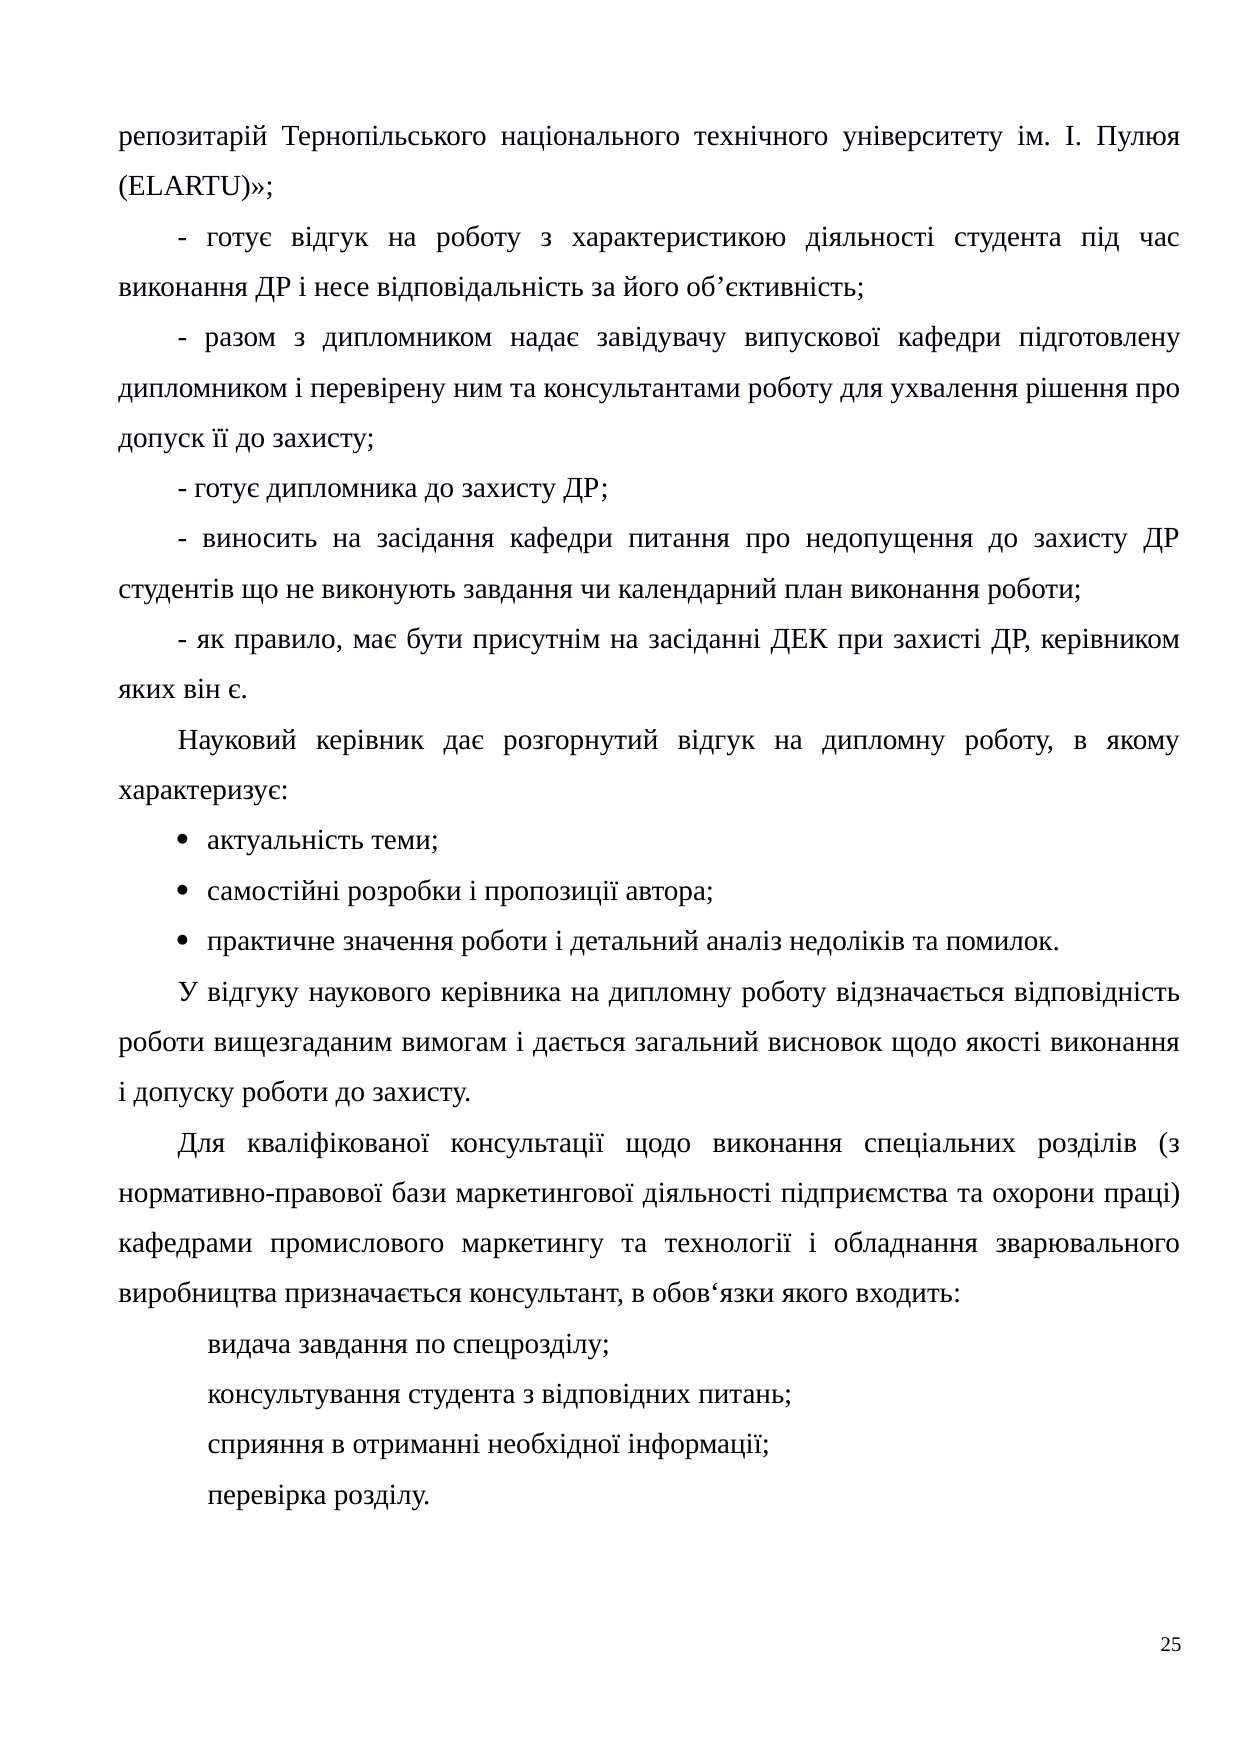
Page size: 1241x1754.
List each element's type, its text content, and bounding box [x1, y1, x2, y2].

text Науковий керівник дає розгорнутий відгук на дипломну роботу, в якому характеризує: [118, 722, 1181, 806]
text - виносить на засідання кафедри питання про недопущення до захисту ДР студентів що не виконують завдання чи календарний план виконання роботи; [118, 521, 1181, 604]
text  сприяння в отриманні необхідної інформації; [118, 1427, 1181, 1460]
text  видача завдання по спецрозділу; [118, 1326, 1181, 1359]
text - готує відгук на роботу з характеристикою діяльності студента під час виконання ДР і несе відповідальність за його об’єктивність; [118, 219, 1181, 303]
text репозитарій Тернопільського національного технічного університету ім. І. Пулюя (ELARTU)»; [118, 118, 1181, 202]
text У відгуку наукового керівника на дипломну роботу відзначається відповідність роботи вищезгаданим вимогам і дається загальний висновок щодо якості виконання і допуску роботи до захисту. [118, 974, 1181, 1108]
text - як правило, має бути присутнім на засіданні ДЕК при захисті ДР, керівником яких він є. [118, 621, 1181, 705]
text Для кваліфікованої консультації щодо виконання спеціальних розділів (з нормативно-правової бази маркетингової діяльності підприємства та охорони праці) кафедрами промислового маркетингу та технології і обладнання зварювального виробництва призначається консультант, в обов‘язки якого входить: [118, 1125, 1181, 1309]
text  консультування студента з відповідних питань; [118, 1376, 1181, 1410]
list практичне значення роботи і детальний аналіз недоліків та помилок. [118, 923, 1181, 957]
list самостійні розробки і пропозиції автора; [118, 873, 1181, 907]
text - готує дипломника до захисту ДР; [118, 470, 1181, 504]
text - разом з дипломником надає завідувачу випускової кафедри підготовлену дипломником і перевірену ним та консультантами роботу для ухвалення рішення про допуск її до захисту; [118, 319, 1181, 453]
text  перевірка розділу. [118, 1477, 1181, 1510]
list актуальність теми; [118, 822, 1181, 856]
